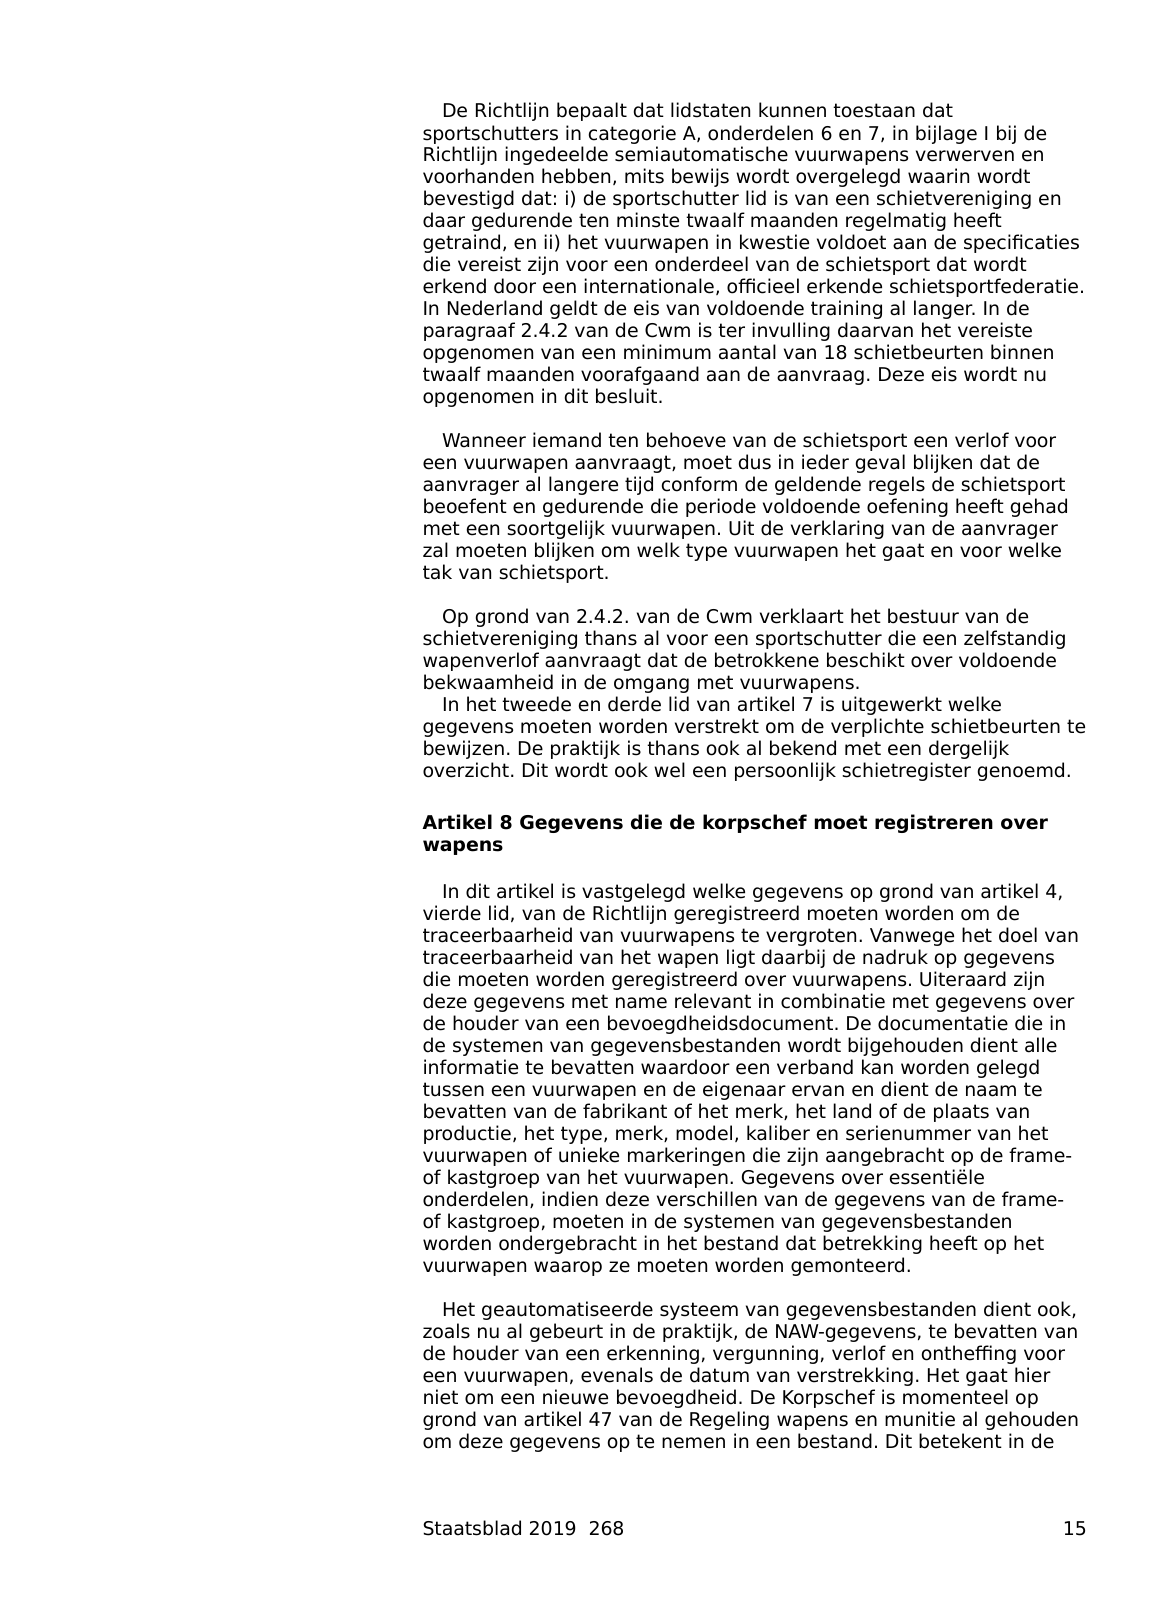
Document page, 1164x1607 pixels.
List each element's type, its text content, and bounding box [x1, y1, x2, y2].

text Op grond van 2.4.2. van de Cwm verklaart het bestuur van de schietvereniging thans al voor een sportschutter die een zelfstandig wapenverlof aanvraagt dat de betrokkene beschikt over voldoende bekwaamheid in de omgang met vuurwapens. [422, 606, 1087, 694]
text Het geautomatiseerde systeem van gegevensbestanden dient ook, zoals nu al gebeurt in de praktijk, de NAW-gegevens, te bevatten van de houder van een erkenning, vergunning, verlof en ontheffing voor een vuurwapen, evenals de datum van verstrekking. Het gaat hier niet om een nieuwe bevoegdheid. De Korpschef is momenteel op grond van artikel 47 van de Regeling wapens en munitie al gehouden om deze gegevens op te nemen in een bestand. Dit betekent in de [422, 1299, 1087, 1453]
text In het tweede en derde lid van artikel 7 is uitgewerkt welke gegevens moeten worden verstrekt om de verplichte schietbeurten te bewijzen. De praktijk is thans ook al bekend met een dergelijk overzicht. Dit wordt ook wel een persoonlijk schietregister genoemd. [422, 694, 1087, 782]
subtitle Artikel 8 Gegevens die de korpschef moet registreren over wapens [422, 812, 1087, 856]
text Wanneer iemand ten behoeve van de schietsport een verlof voor een vuurwapen aanvraagt, moet dus in ieder geval blijken dat de aanvrager al langere tijd conform de geldende regels de schietsport beoefent en gedurende die periode voldoende oefening heeft gehad met een soortgelijk vuurwapen. Uit de verklaring van de aanvrager zal moeten blijken om welk type vuurwapen het gaat en voor welke tak van schietsport. [422, 430, 1087, 584]
text De Richtlijn bepaalt dat lidstaten kunnen toestaan dat sportschutters in categorie A, onderdelen 6 en 7, in bijlage I bij de Richtlijn ingedeelde semiautomatische vuurwapens verwerven en voorhanden hebben, mits bewijs wordt overgelegd waarin wordt bevestigd dat: i) de sportschutter lid is van een schietvereniging en daar gedurende ten minste twaalf maanden regelmatig heeft getraind, en ii) het vuurwapen in kwestie voldoet aan de specificaties die vereist zijn voor een onderdeel van de schietsport dat wordt erkend door een internationale, officieel erkende schietsportfederatie. In Nederland geldt de eis van voldoende training al langer. In de paragraaf 2.4.2 van de Cwm is ter invulling daarvan het vereiste opgenomen van een minimum aantal van 18 schietbeurten binnen twaalf maanden voorafgaand aan de aanvraag. Deze eis wordt nu opgenomen in dit besluit. [422, 100, 1087, 408]
text In dit artikel is vastgelegd welke gegevens op grond van artikel 4, vierde lid, van de Richtlijn geregistreerd moeten worden om de traceerbaarheid van vuurwapens te vergroten. Vanwege het doel van traceerbaarheid van het wapen ligt daarbij de nadruk op gegevens die moeten worden geregistreerd over vuurwapens. Uiteraard zijn deze gegevens met name relevant in combinatie met gegevens over de houder van een bevoegdheidsdocument. De documentatie die in de systemen van gegevensbestanden wordt bijgehouden dient alle informatie te bevatten waardoor een verband kan worden gelegd tussen een vuurwapen en de eigenaar ervan en dient de naam te bevatten van de fabrikant of het merk, het land of de plaats van productie, het type, merk, model, kaliber en serienummer van het vuurwapen of unieke markeringen die zijn aangebracht op de frame- of kastgroep van het vuurwapen. Gegevens over essentiële onderdelen, indien deze verschillen van de gegevens van de frame- of kastgroep, moeten in de systemen van gegevensbestanden worden ondergebracht in het bestand dat betrekking heeft op het vuurwapen waarop ze moeten worden gemonteerd. [422, 881, 1087, 1277]
